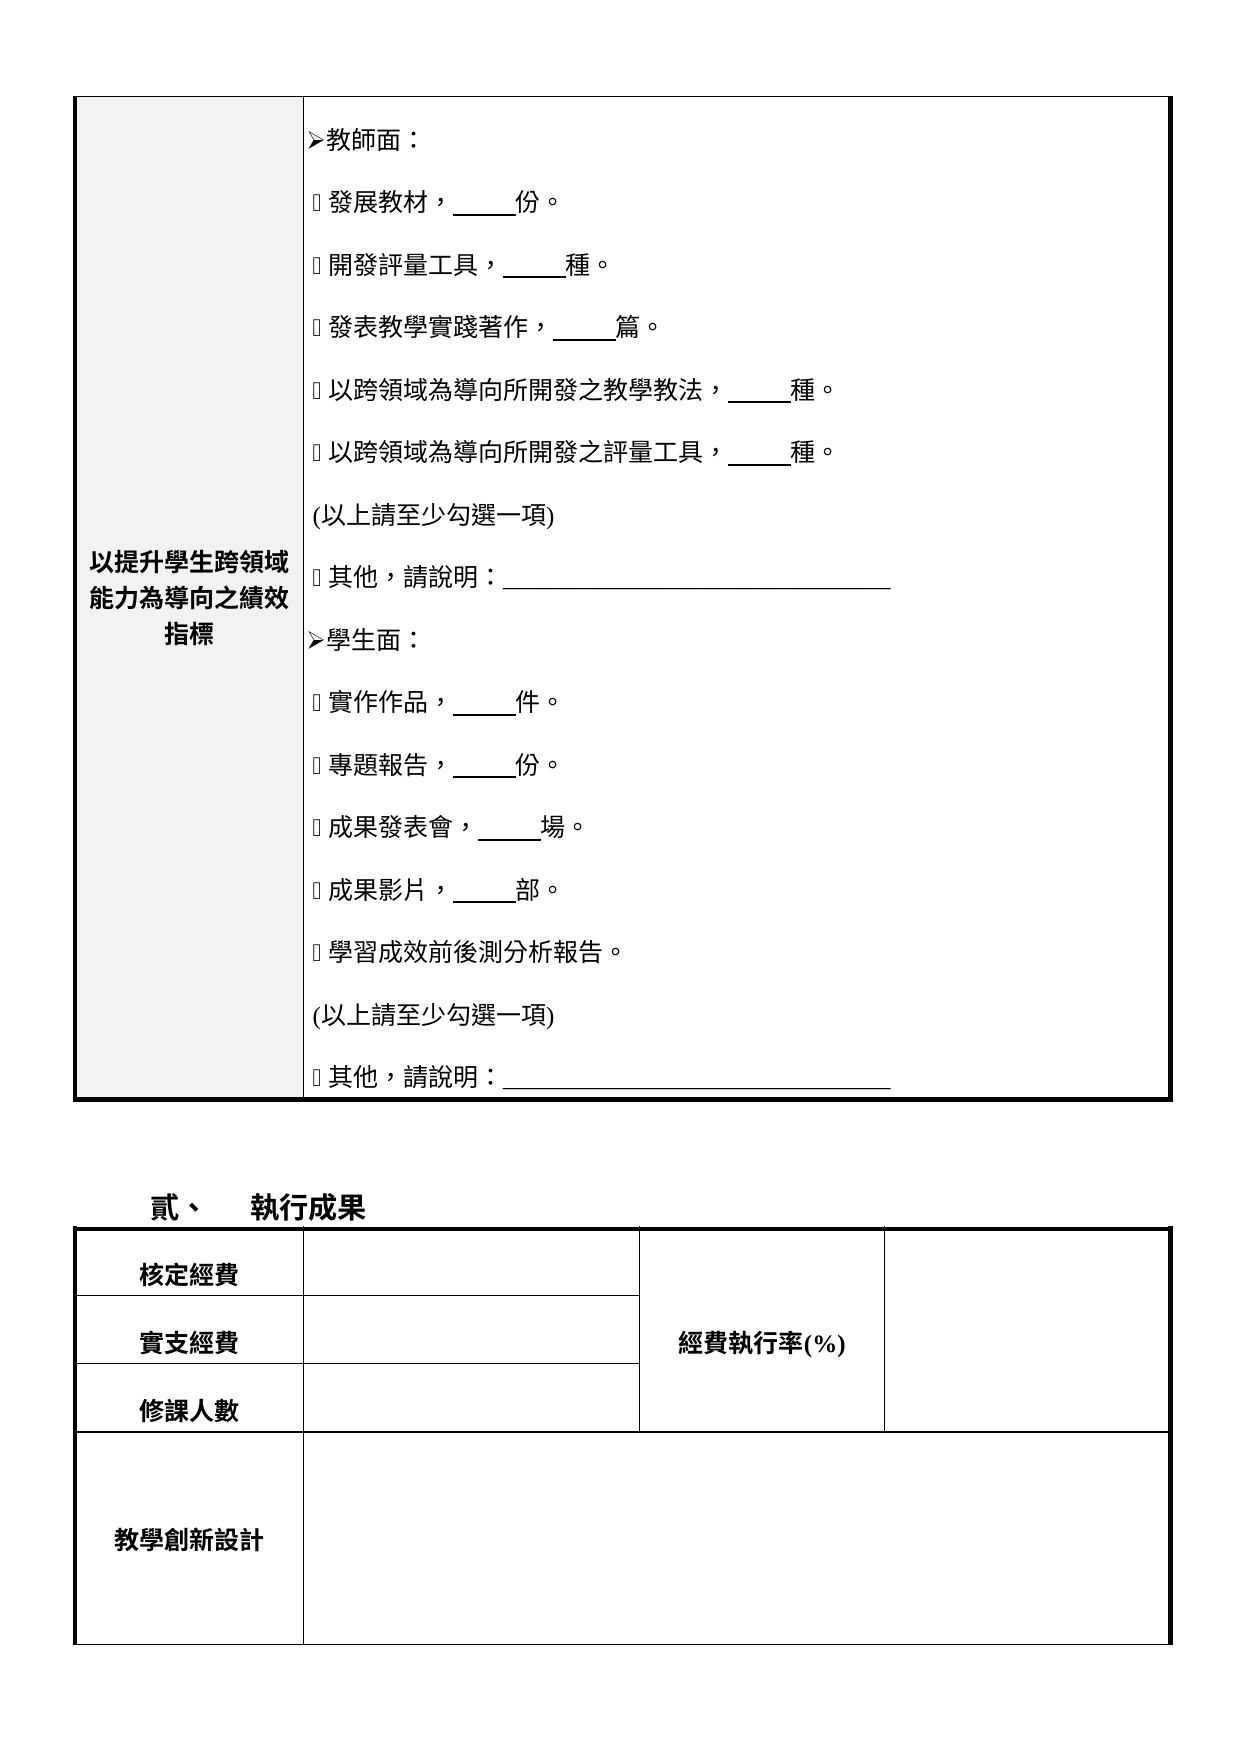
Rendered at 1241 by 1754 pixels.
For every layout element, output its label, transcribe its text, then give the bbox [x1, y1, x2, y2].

table_cell [304, 1433, 1168, 1644]
table_header 經費執行率(%) [640, 1231, 884, 1431]
table_cell 實支經費 [77, 1296, 303, 1363]
table_cell [304, 1296, 639, 1363]
table_cell 修課人數 [77, 1364, 303, 1431]
table_cell 教師面：  發展教材， 份。  開發評量工具， 種。  發表教學實踐著作， 篇。  以跨領域為導向所開發之教學教法， 種。  以跨領域為導向所開發之評量工具， 種。 (以上請至少勾選一項)  其他，請說明：_______________________________ 學生面：  實作作品， 件。  專題報告， 份。  成果發表會， 場。  成果影片， 部。  學習成效前後測分析報告。 (以上請至少勾選一項)  其他，請說明：_______________________________ [304, 97, 1168, 1097]
table_cell [304, 1364, 639, 1431]
table_header 核定經費 [77, 1231, 303, 1295]
table_cell 教學創新設計 [77, 1433, 303, 1644]
table_header [304, 1231, 639, 1295]
table_header [885, 1231, 1168, 1431]
list 執行成果 [150, 1164, 1165, 1226]
table_cell 以提升學生跨領域能力為導向之績效指標 [77, 97, 303, 1097]
